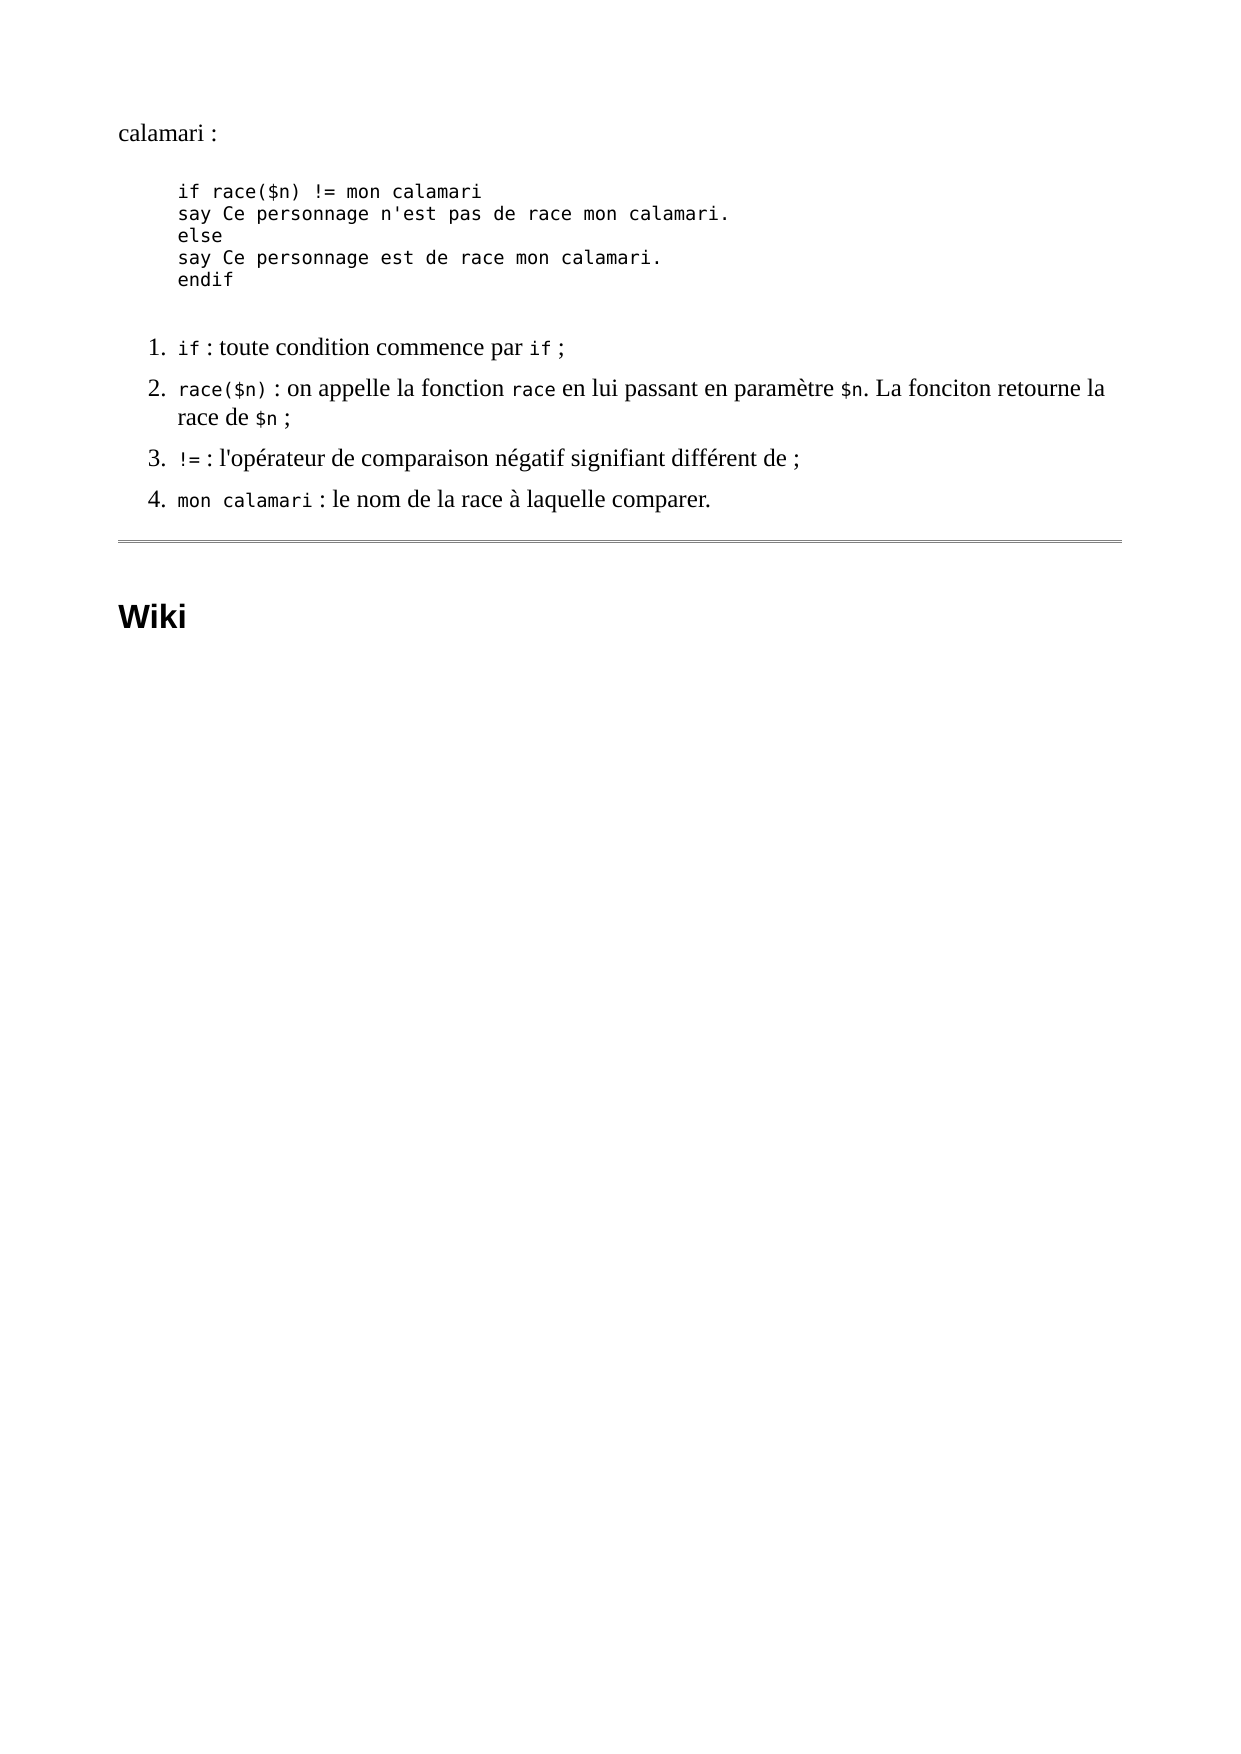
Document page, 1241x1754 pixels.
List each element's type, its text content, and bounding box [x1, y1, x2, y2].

list race($n) : on appelle la fonction race en lui passant en paramètre $n. La fonciton retourne la race de $n ; [148, 373, 1122, 431]
subtitle Wiki [118, 597, 1122, 635]
list if : toute condition commence par if ; [148, 332, 1122, 361]
list mon calamari : le nom de la race à laquelle comparer. [148, 484, 1122, 513]
text if race($n) != mon calamari say Ce personnage n'est pas de race mon calamari. else say Ce personnage est de race mon calamari. endif [177, 159, 1063, 291]
list != : l'opérateur de comparaison négatif signifiant différent de ; [148, 443, 1122, 472]
text calamari : [118, 118, 1122, 147]
